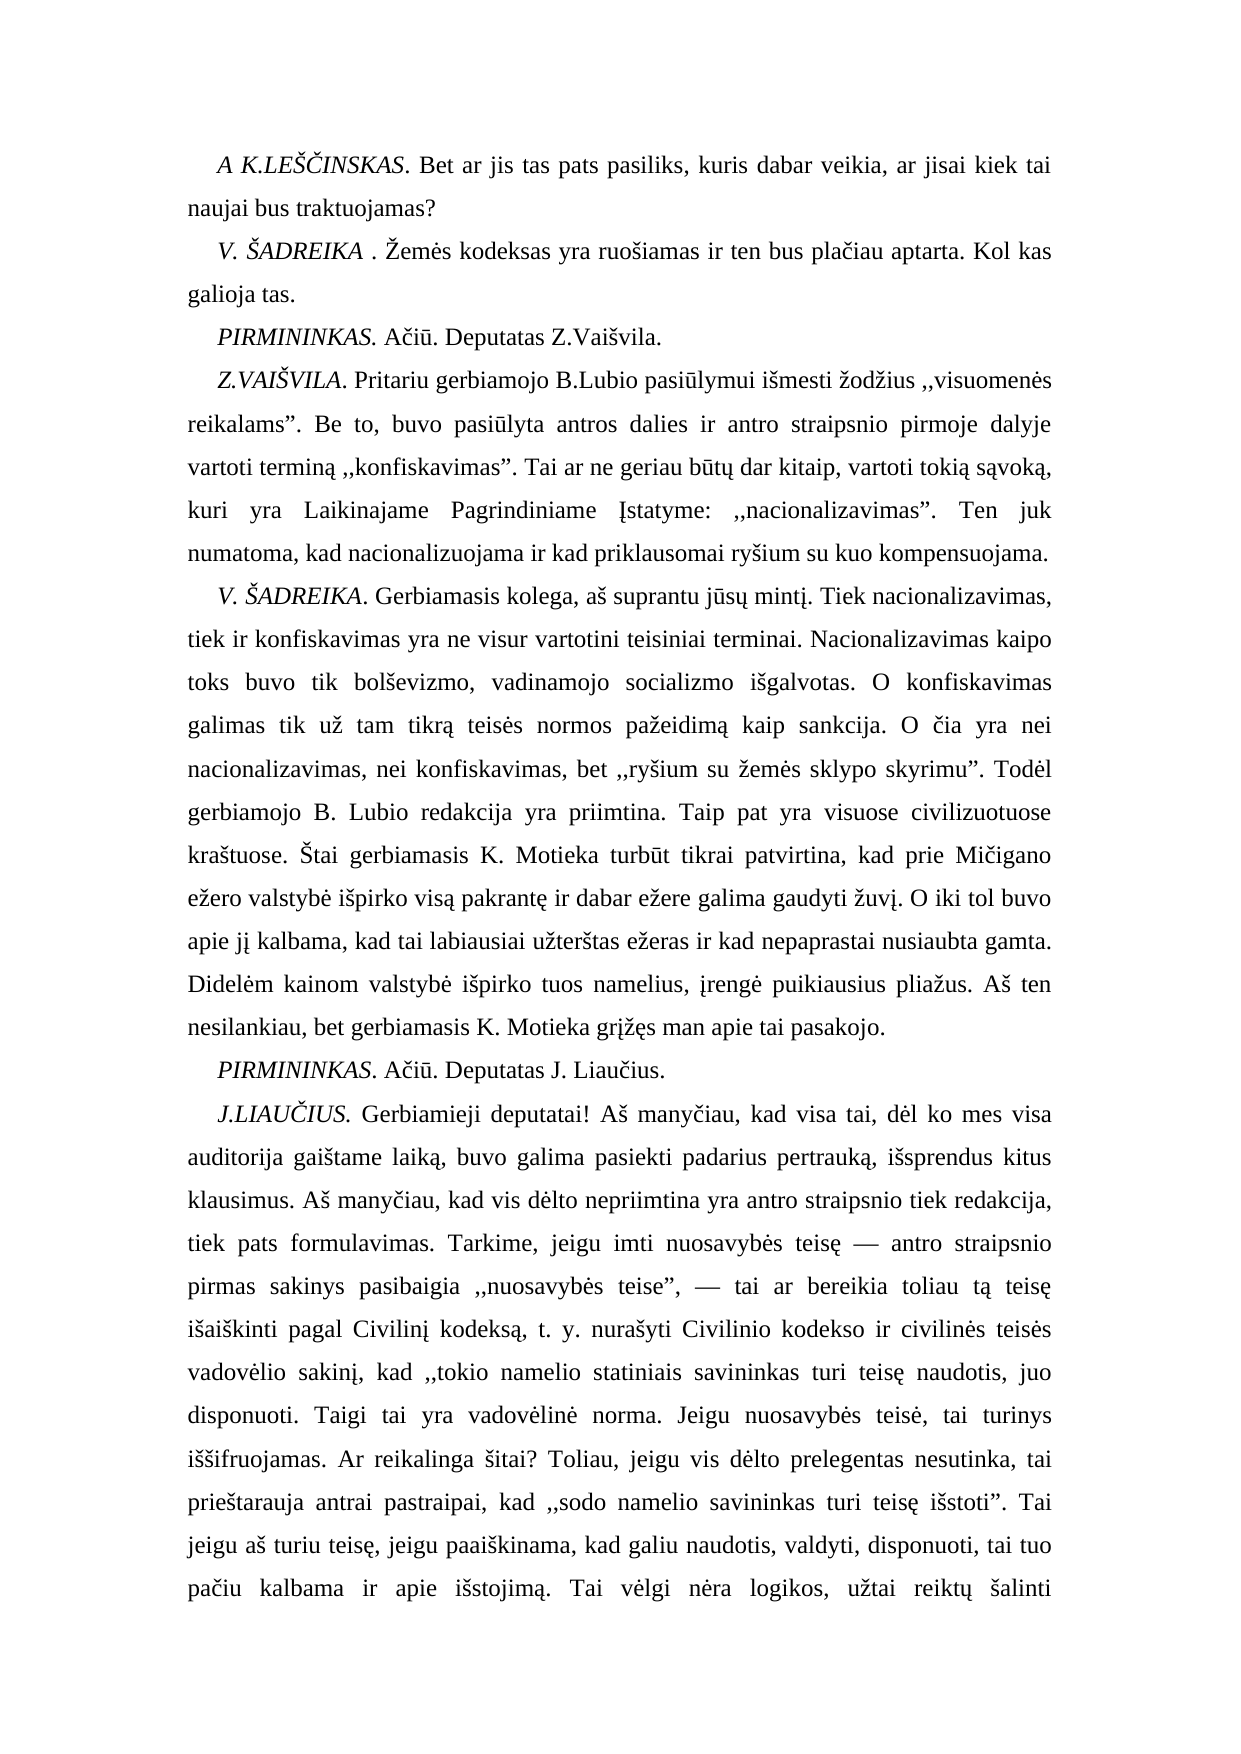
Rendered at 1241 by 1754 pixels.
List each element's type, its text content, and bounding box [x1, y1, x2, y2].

text PIRMININKAS. Ačiū. Deputatas J. Liaučius. [187, 1056, 1053, 1084]
text PIRMININKAS. Ačiū. Deputatas Z.Vaišvila. [187, 322, 1053, 351]
text Z.VAIŠVILA. Pritariu gerbiamojo B.Lubio pasiūlymui išmesti žodžius ,,visuomenės reikalams”. Be to, buvo pasiūlyta antros dalies ir antro straipsnio pirmoje dalyje vartoti terminą ,,konfiskavimas”. Tai ar ne geriau būtų dar kitaip, vartoti tokią sąvoką, kuri yra Laikinajame Pagrindiniame Įstatyme: ,,nacionalizavimas”. Ten juk numatoma, kad nacionalizuojama ir kad priklausomai ryšium su kuo kompensuojama. [187, 366, 1053, 567]
text V. ŠADREIKA . Žemės kodeksas yra ruošiamas ir ten bus plačiau aptarta. Kol kas galioja tas. [187, 236, 1053, 308]
text J.LIAUČIUS. Gerbiamieji deputatai! Aš manyčiau, kad visa tai, dėl ko mes visa auditorija gaištame laiką, buvo galima pasiekti padarius pertrauką, išsprendus kitus klausimus. Aš manyčiau, kad vis dėlto nepriimtina yra antro straipsnio tiek redakcija, tiek pats formulavimas. Tarkime, jeigu imti nuosavybės teisę — antro straipsnio pirmas sakinys pasibaigia ,,nuosavybės teise”, — tai ar bereikia toliau tą teisę išaiškinti pagal Civilinį kodeksą, t. y. nurašyti Civilinio kodekso ir civilinės teisės vadovėlio sakinį, kad ,,tokio namelio statiniais savininkas turi teisę naudotis, juo disponuoti. Taigi tai yra vadovėlinė norma. Jeigu nuosavybės teisė, tai turinys iššifruojamas. Ar reikalinga šitai? Toliau, jeigu vis dėlto prelegentas nesutinka, tai prieštarauja antrai pastraipai, kad ,,sodo namelio savininkas turi teisę išstoti”. Tai jeigu aš turiu teisę, jeigu paaiškinama, kad galiu naudotis, valdyti, disponuoti, tai tuo pačiu kalbama ir apie išstojimą. Tai vėlgi nėra logikos, užtai reiktų šalinti [187, 1099, 1053, 1602]
text V. ŠADREIKA. Gerbiamasis kolega, aš suprantu jūsų mintį. Tiek nacionalizavimas, tiek ir konfiskavimas yra ne visur vartotini teisiniai terminai. Nacionalizavimas kaipo toks buvo tik bolševizmo, vadinamojo socializmo išgalvotas. O konfiskavimas galimas tik už tam tikrą teisės normos pažeidimą kaip sankcija. O čia yra nei nacionalizavimas, nei konfiskavimas, bet ,,ryšium su žemės sklypo skyrimu”. Todėl gerbiamojo B. Lubio redakcija yra priimtina. Taip pat yra visuose civilizuotuose kraštuose. Štai gerbiamasis K. Motieka turbūt tikrai patvirtina, kad prie Mičigano ežero valstybė išpirko visą pakrantę ir dabar ežere galima gaudyti žuvį. O iki tol buvo apie jį kalbama, kad tai labiausiai užterštas ežeras ir kad nepaprastai nusiaubta gamta. Didelėm kainom valstybė išpirko tuos namelius, įrengė puikiausius pliažus. Aš ten nesilankiau, bet gerbiamasis K. Motieka grįžęs man apie tai pasakojo. [187, 581, 1053, 1041]
text A K.LEŠČINSKAS. Bet ar jis tas pats pasiliks, kuris dabar veikia, ar jisai kiek tai naujai bus traktuojamas? [187, 150, 1053, 222]
